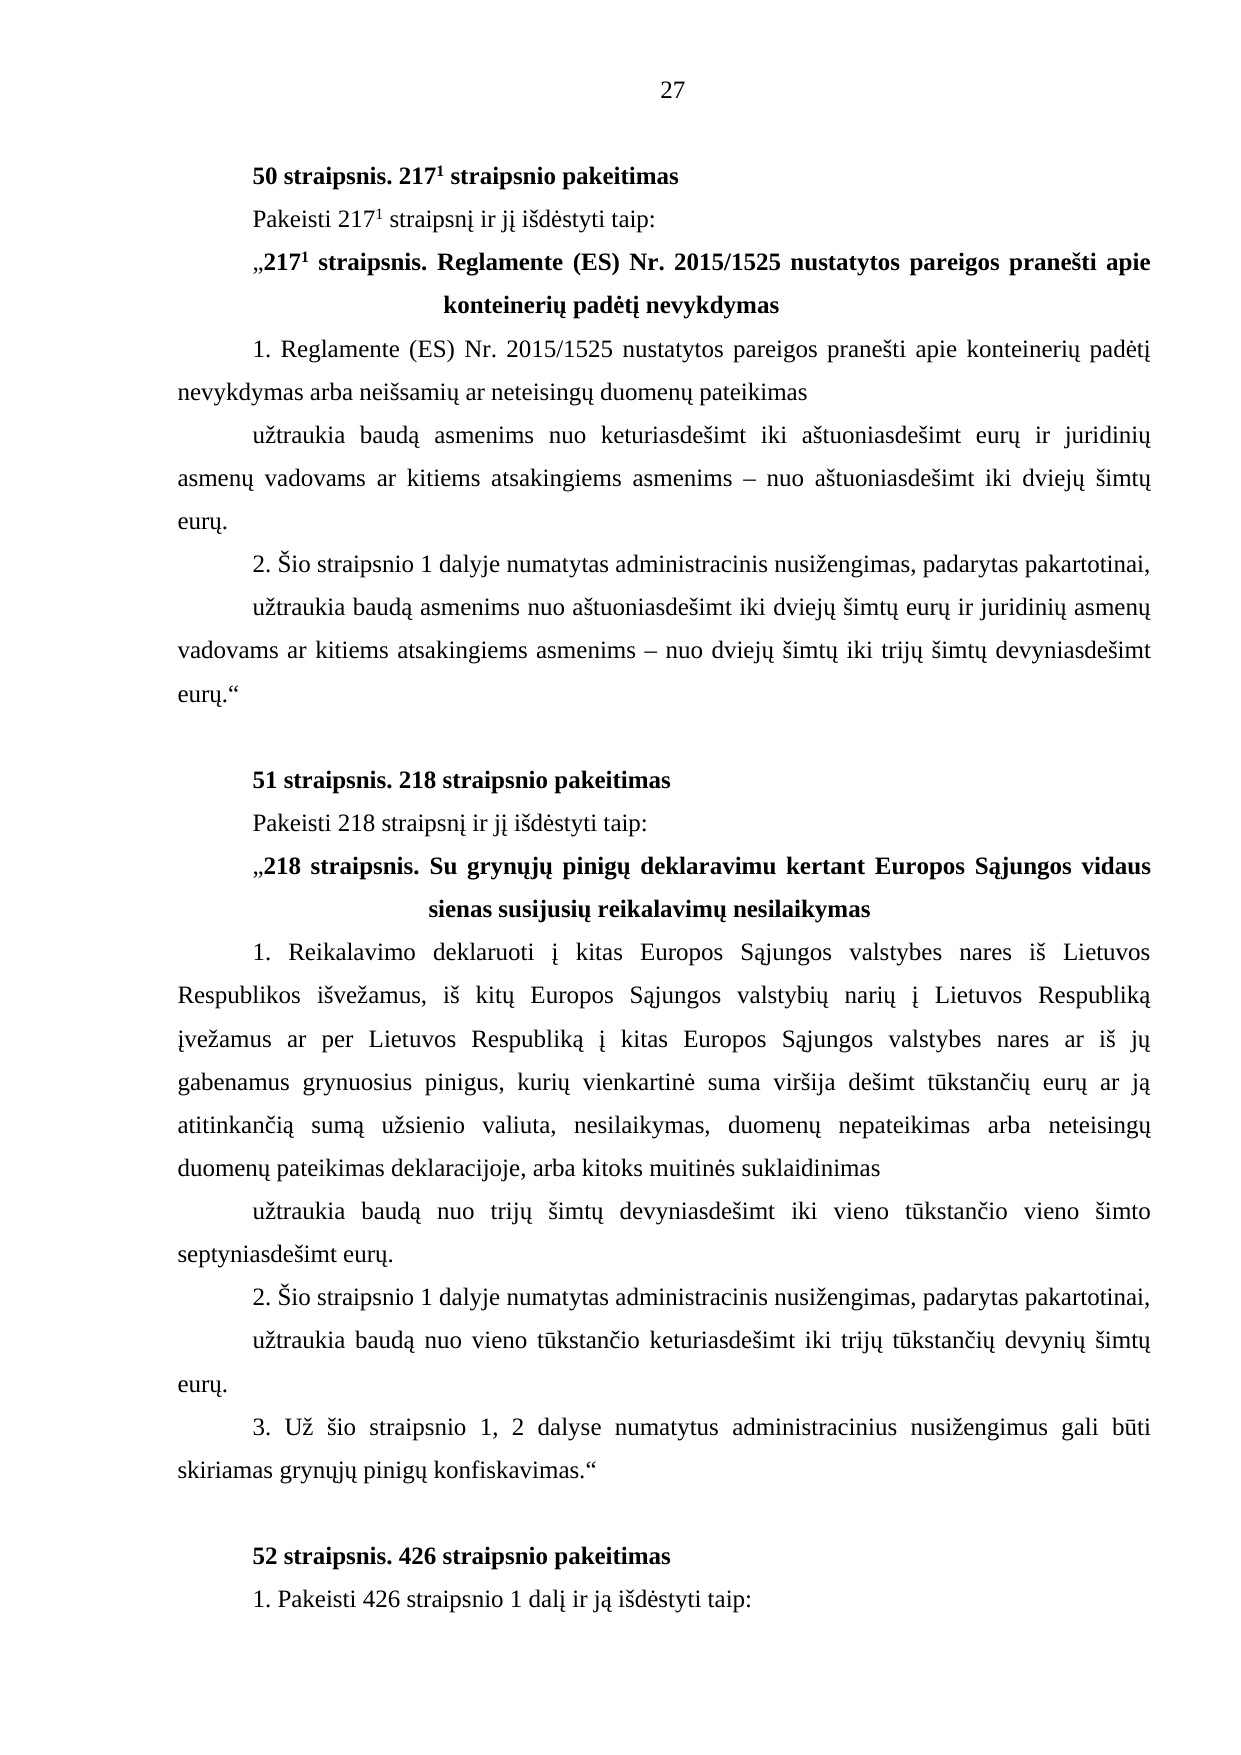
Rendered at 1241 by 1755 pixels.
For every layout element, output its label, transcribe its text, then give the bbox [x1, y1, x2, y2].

text Pakeisti 2171 straipsnį ir jį išdėstyti taip: [177, 204, 1152, 233]
text 3. Už šio straipsnio 1, 2 dalyse numatytus administracinius nusižengimus gali būti skiriamas grynųjų pinigų konfiskavimas.“ [177, 1412, 1152, 1484]
text „2171 straipsnis. Reglamente (ES) Nr. 2015/1525 nustatytos pareigos pranešti apie konteinerių padėtį nevykdymas [252, 247, 1152, 319]
text 51 straipsnis. 218 straipsnio pakeitimas [177, 765, 1152, 794]
text 1. Pakeisti 426 straipsnio 1 dalį ir ją išdėstyti taip: [177, 1584, 1152, 1613]
text užtraukia baudą asmenims nuo aštuoniasdešimt iki dviejų šimtų eurų ir juridinių asmenų vadovams ar kitiems atsakingiems asmenims – nuo dviejų šimtų iki trijų šimtų devyniasdešimt eurų.“ [177, 592, 1152, 707]
text 1. Reikalavimo deklaruoti į kitas Europos Sąjungos valstybes nares iš Lietuvos Respublikos išvežamus, iš kitų Europos Sąjungos valstybių narių į Lietuvos Respubliką įvežamus ar per Lietuvos Respubliką į kitas Europos Sąjungos valstybes nares ar iš jų gabenamus grynuosius pinigus, kurių vienkartinė suma viršija dešimt tūkstančių eurų ar ją atitinkančią sumą užsienio valiuta, nesilaikymas, duomenų nepateikimas arba neteisingų duomenų pateikimas deklaracijoje, arba kitoks muitinės suklaidinimas [177, 937, 1152, 1182]
text užtraukia baudą nuo vieno tūkstančio keturiasdešimt iki trijų tūkstančių devynių šimtų eurų. [177, 1326, 1152, 1397]
text 50 straipsnis. 2171 straipsnio pakeitimas [177, 161, 1152, 190]
text užtraukia baudą asmenims nuo keturiasdešimt iki aštuoniasdešimt eurų ir juridinių asmenų vadovams ar kitiems atsakingiems asmenims – nuo aštuoniasdešimt iki dviejų šimtų eurų. [177, 420, 1152, 535]
text 1. Reglamente (ES) Nr. 2015/1525 nustatytos pareigos pranešti apie konteinerių padėtį nevykdymas arba neišsamių ar neteisingų duomenų pateikimas [177, 334, 1152, 406]
text 52 straipsnis. 426 straipsnio pakeitimas [177, 1541, 1152, 1570]
text Pakeisti 218 straipsnį ir jį išdėstyti taip: [177, 808, 1152, 837]
text 2. Šio straipsnio 1 dalyje numatytas administracinis nusižengimas, padarytas pakartotinai, [177, 549, 1152, 578]
text 2. Šio straipsnio 1 dalyje numatytas administracinis nusižengimas, padarytas pakartotinai, [177, 1282, 1152, 1311]
text užtraukia baudą nuo trijų šimtų devyniasdešimt iki vieno tūkstančio vieno šimto septyniasdešimt eurų. [177, 1196, 1152, 1268]
text „218 straipsnis. Su grynųjų pinigų deklaravimu kertant Europos Sąjungos vidaus sienas susijusių reikalavimų nesilaikymas [252, 851, 1152, 923]
